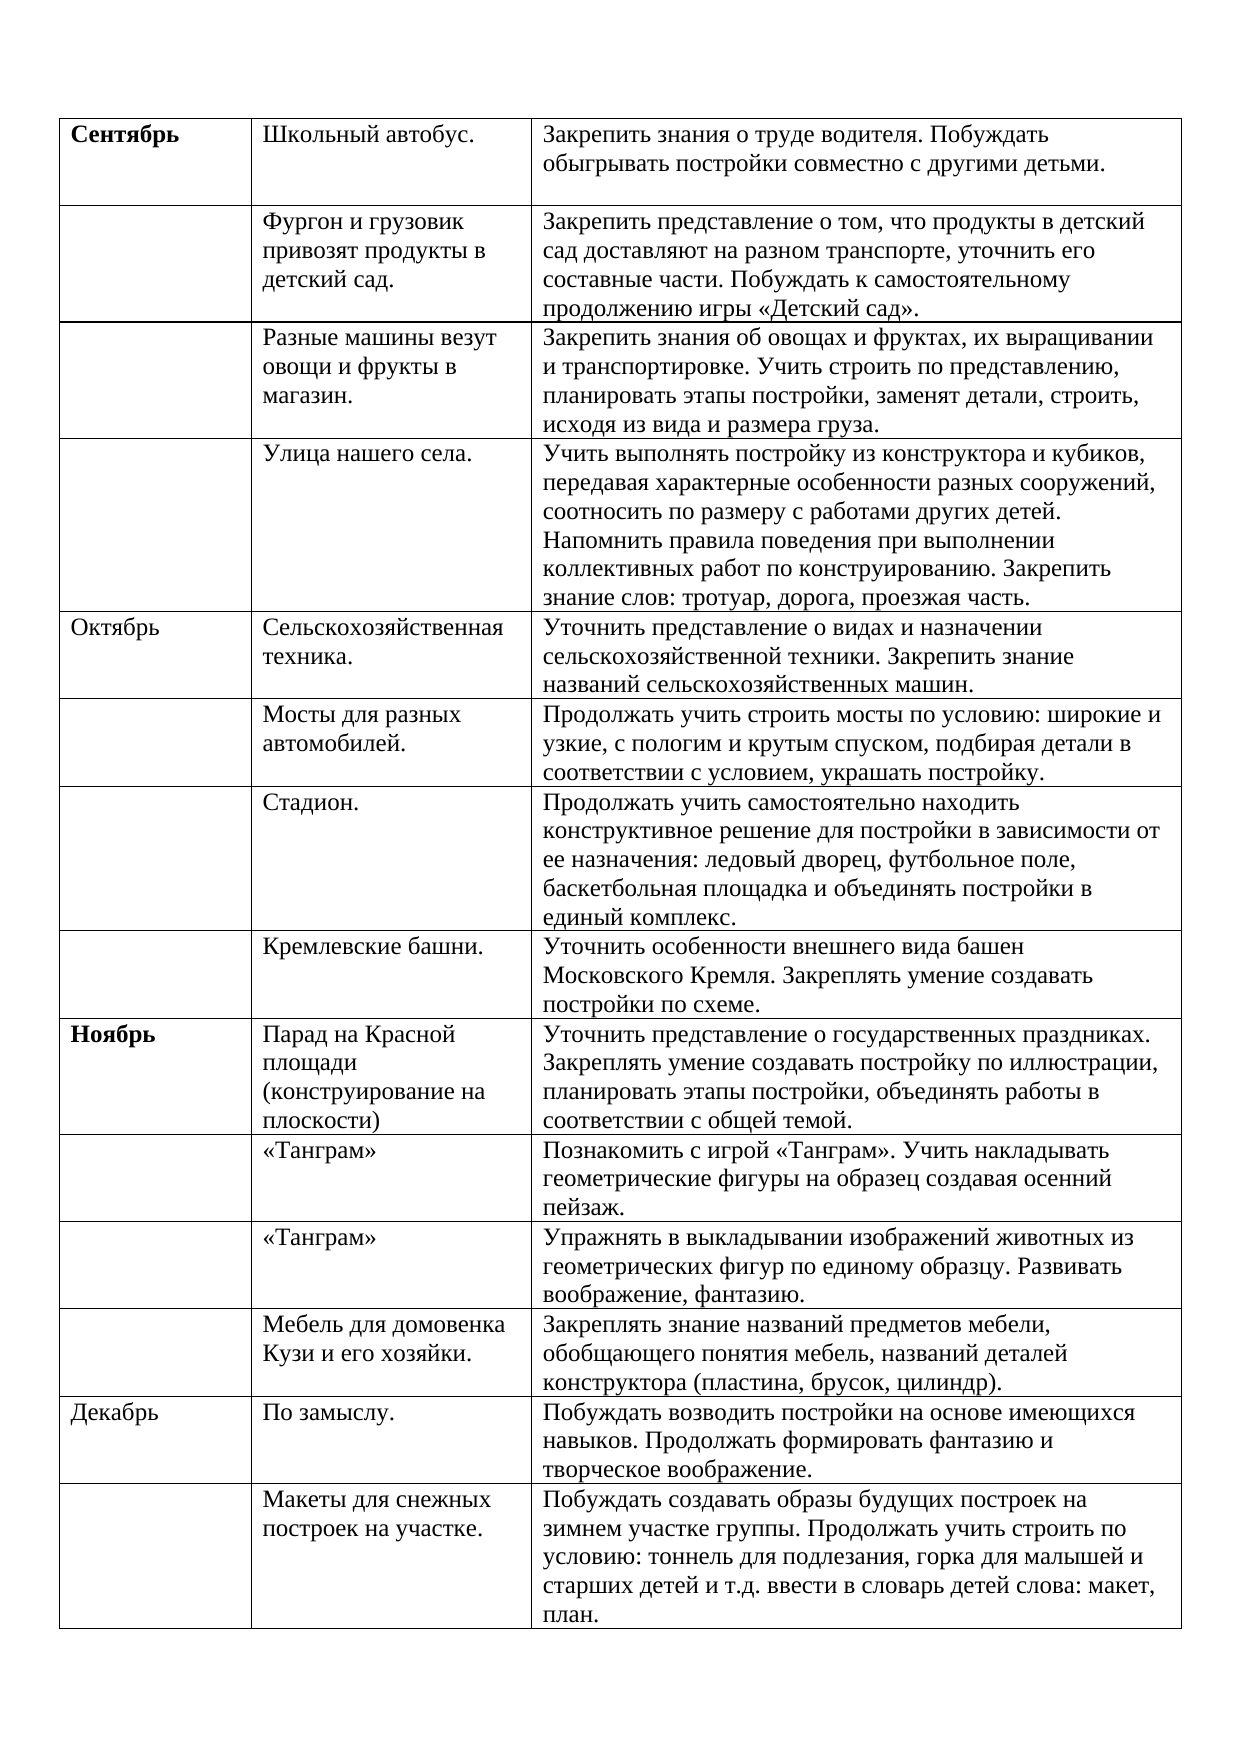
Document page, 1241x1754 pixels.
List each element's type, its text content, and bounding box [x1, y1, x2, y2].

table_cell [60, 323, 251, 437]
table_cell [60, 439, 251, 611]
table_cell Побуждать создавать образы будущих построек на зимнем участке группы. Продолжать учить строить по условию: тоннель для подлезания, горка для малышей и старших детей и т.д. ввести в словарь детей слова: макет, план. [532, 1484, 1181, 1628]
table_cell Мебель для домовенка Кузи и его хозяйки. [252, 1309, 531, 1396]
table_cell Разные машины везут овощи и фрукты в магазин. [252, 323, 531, 437]
table_cell Сентябрь [60, 119, 251, 205]
table_cell Учить выполнять постройку из конструктора и кубиков, передавая характерные особенности разных сооружений, соотносить по размеру с работами других детей. Напомнить правила поведения при выполнении коллективных работ по конструированию. Закрепить знание слов: тротуар, дорога, проезжая часть. [532, 439, 1181, 611]
table_cell Побуждать возводить постройки на основе имеющихся навыков. Продолжать формировать фантазию и творческое воображение. [532, 1397, 1181, 1483]
table_cell Сельскохозяйственная техника. [252, 612, 531, 698]
table_cell [60, 1222, 251, 1308]
table_cell [60, 1309, 251, 1396]
table_cell Уточнить особенности внешнего вида башен Московского Кремля. Закреплять умение создавать постройки по схеме. [532, 931, 1181, 1018]
table_cell Декабрь [60, 1397, 251, 1483]
table_cell Кремлевские башни. [252, 931, 531, 1018]
table_cell Закреплять знание названий предметов мебели, обобщающего понятия мебель, названий деталей конструктора (пластина, брусок, цилиндр). [532, 1309, 1181, 1396]
table_cell Стадион. [252, 787, 531, 930]
table_cell Познакомить с игрой «Танграм». Учить накладывать геометрические фигуры на образец создавая осенний пейзаж. [532, 1135, 1181, 1221]
table_cell Уточнить представление о государственных праздниках. Закреплять умение создавать постройку по иллюстрации, планировать этапы постройки, объединять работы в соответствии с общей темой. [532, 1019, 1181, 1134]
table_cell Продолжать учить строить мосты по условию: широкие и узкие, с пологим и крутым спуском, подбирая детали в соответствии с условием, украшать постройку. [532, 699, 1181, 786]
table_cell Уточнить представление о видах и назначении сельскохозяйственной техники. Закрепить знание названий сельскохозяйственных машин. [532, 612, 1181, 698]
table_cell Школьный автобус. [252, 119, 531, 205]
table_cell Ноябрь [60, 1019, 251, 1134]
table_cell Закрепить знания о труде водителя. Побуждать обыгрывать постройки совместно с другими детьми. [532, 119, 1181, 205]
table_cell Закрепить знания об овощах и фруктах, их выращивании и транспортировке. Учить строить по представлению, планировать этапы постройки, заменят детали, строить, исходя из вида и размера груза. [532, 323, 1181, 437]
table_cell Закрепить представление о том, что продукты в детский сад доставляют на разном транспорте, уточнить его составные части. Побуждать к самостоятельному продолжению игры «Детский сад». [532, 206, 1181, 321]
table_cell Октябрь [60, 612, 251, 698]
table_cell [60, 787, 251, 930]
table_cell [60, 1484, 251, 1628]
table_cell Фургон и грузовик привозят продукты в детский сад. [252, 206, 531, 321]
table_cell Макеты для снежных построек на участке. [252, 1484, 531, 1628]
table_cell По замыслу. [252, 1397, 531, 1483]
table_cell Улица нашего села. [252, 439, 531, 611]
table_cell Продолжать учить самостоятельно находить конструктивное решение для постройки в зависимости от ее назначения: ледовый дворец, футбольное поле, баскетбольная площадка и объединять постройки в единый комплекс. [532, 787, 1181, 930]
table_cell Упражнять в выкладывании изображений животных из геометрических фигур по единому образцу. Развивать воображение, фантазию. [532, 1222, 1181, 1308]
table_cell [60, 1135, 251, 1221]
table_cell [60, 931, 251, 1018]
table_cell Парад на Красной площади (конструирование на плоскости) [252, 1019, 531, 1134]
table_cell [60, 206, 251, 321]
table_cell [60, 699, 251, 786]
table_cell Мосты для разных автомобилей. [252, 699, 531, 786]
table_cell «Танграм» [252, 1222, 531, 1308]
table_cell «Танграм» [252, 1135, 531, 1221]
